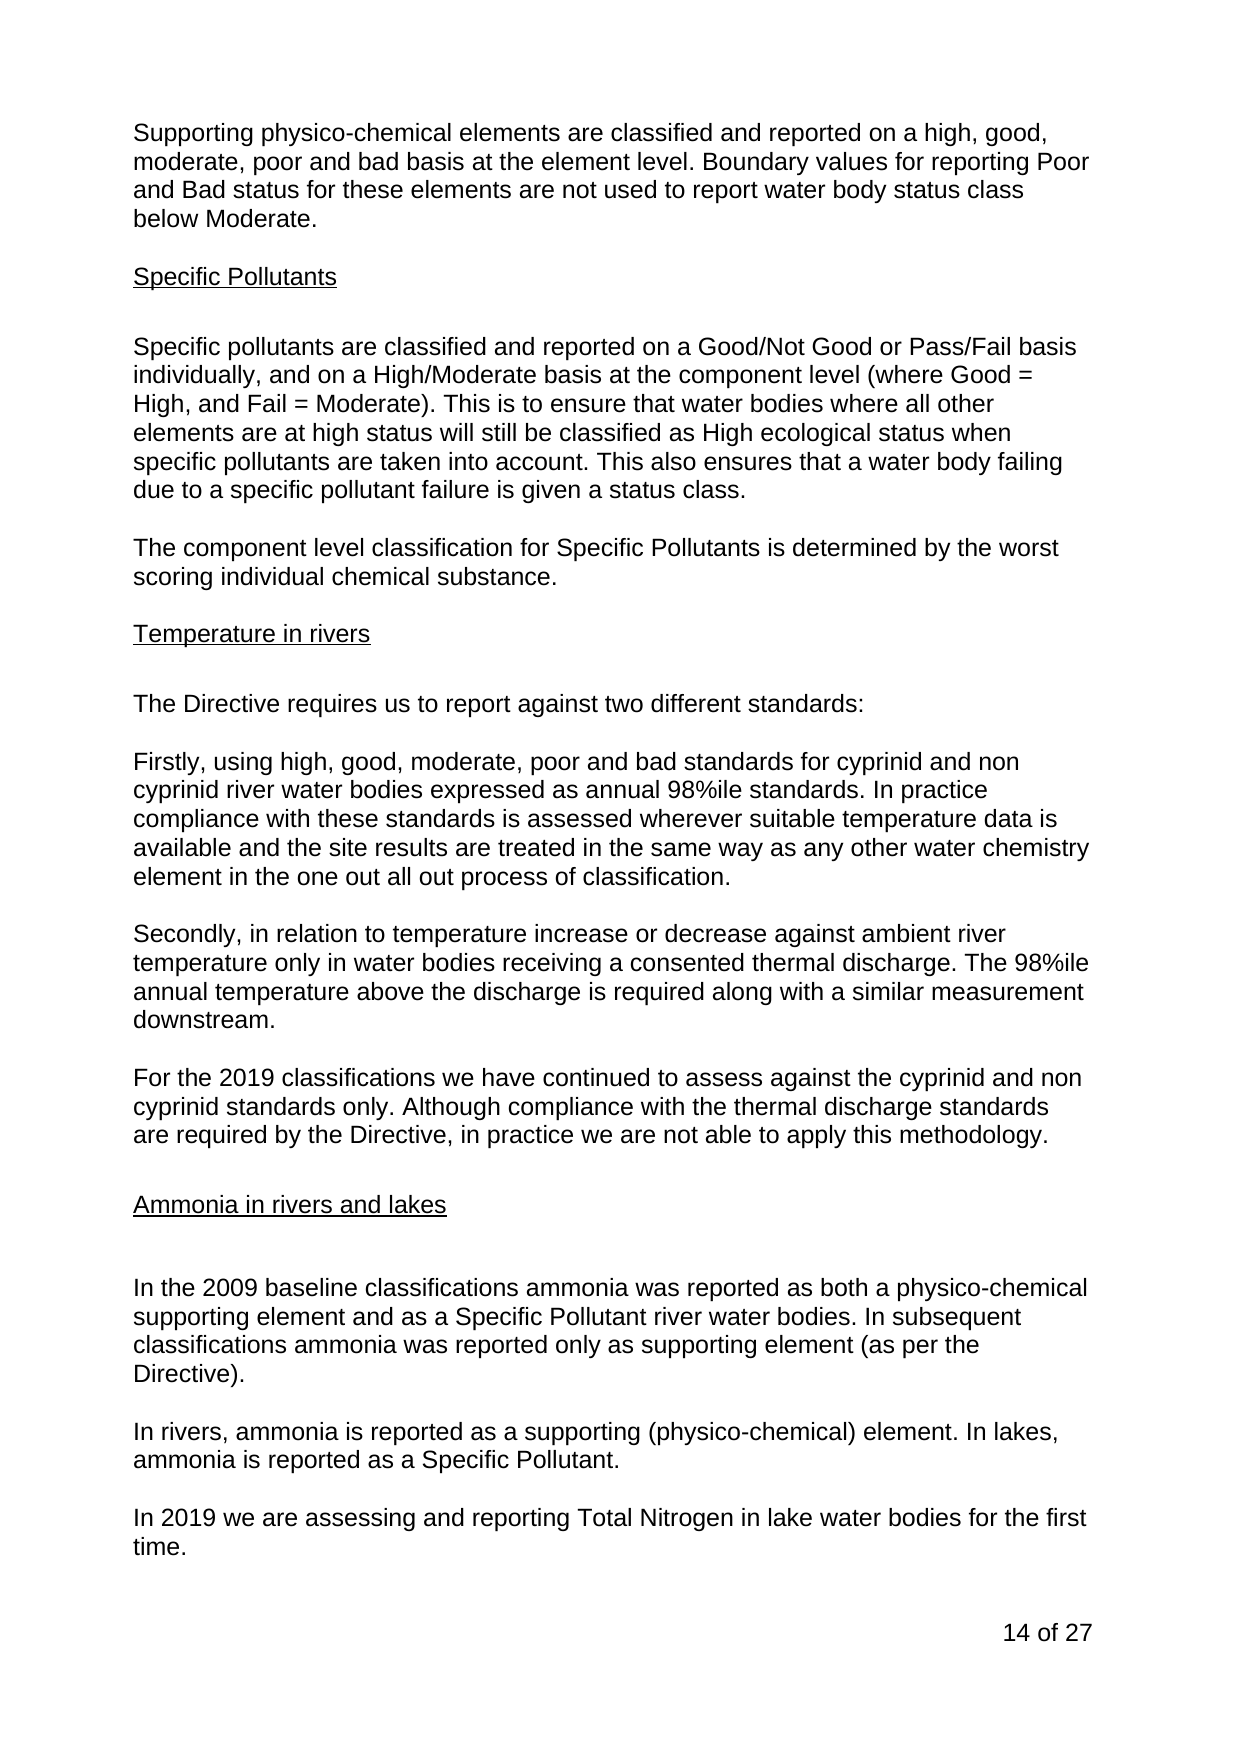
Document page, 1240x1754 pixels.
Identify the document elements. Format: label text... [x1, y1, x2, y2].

text Specific Pollutants [133, 262, 1093, 291]
text The Directive requires us to report against two different standards: [133, 689, 1093, 718]
text In rivers, ammonia is reported as a supporting (physico-chemical) element. In lakes, ammonia is reported as a Specific Pollutant. [133, 1417, 1093, 1474]
text Firstly, using high, good, moderate, poor and bad standards for cyprinid and non cyprinid river water bodies expressed as annual 98%ile standards. In practice compliance with these standards is assessed wherever suitable temperature data is available and the site results are treated in the same way as any other water chemistry element in the one out all out process of classification. [133, 747, 1093, 891]
text Ammonia in rivers and lakes [133, 1191, 1093, 1219]
text Specific pollutants are classified and reported on a Good/Not Good or Pass/Fail basis individually, and on a High/Moderate basis at the component level (where Good = High, and Fail = Moderate). This is to ensure that water bodies where all other elements are at high status will still be classified as High ecological status when specific pollutants are taken into account. This also ensures that a water body failing due to a specific pollutant failure is given a status class. [133, 332, 1093, 504]
text In the 2009 baseline classifications ammonia was reported as both a physico-chemical supporting element and as a Specific Pollutant river water bodies. In subsequent classifications ammonia was reported only as supporting element (as per the Directive). [133, 1273, 1093, 1388]
text For the 2019 classifications we have continued to assess against the cyprinid and non cyprinid standards only. Although compliance with the thermal discharge standards are required by the Directive, in practice we are not able to apply this methodology. [133, 1063, 1093, 1149]
text Secondly, in relation to temperature increase or decrease against ambient river temperature only in water bodies receiving a consented thermal discharge. The 98%ile annual temperature above the discharge is required along with a similar measurement downstream. [133, 919, 1093, 1034]
text The component level classification for Specific Pollutants is determined by the worst scoring individual chemical substance. [133, 533, 1093, 591]
text Temperature in rivers [133, 619, 1093, 648]
text Supporting physico-chemical elements are classified and reported on a high, good, moderate, poor and bad basis at the element level. Boundary values for reporting Poor and Bad status for these elements are not used to report water body status class below Moderate. [133, 118, 1093, 233]
text In 2019 we are assessing and reporting Total Nitrogen in lake water bodies for the first time. [133, 1503, 1093, 1561]
